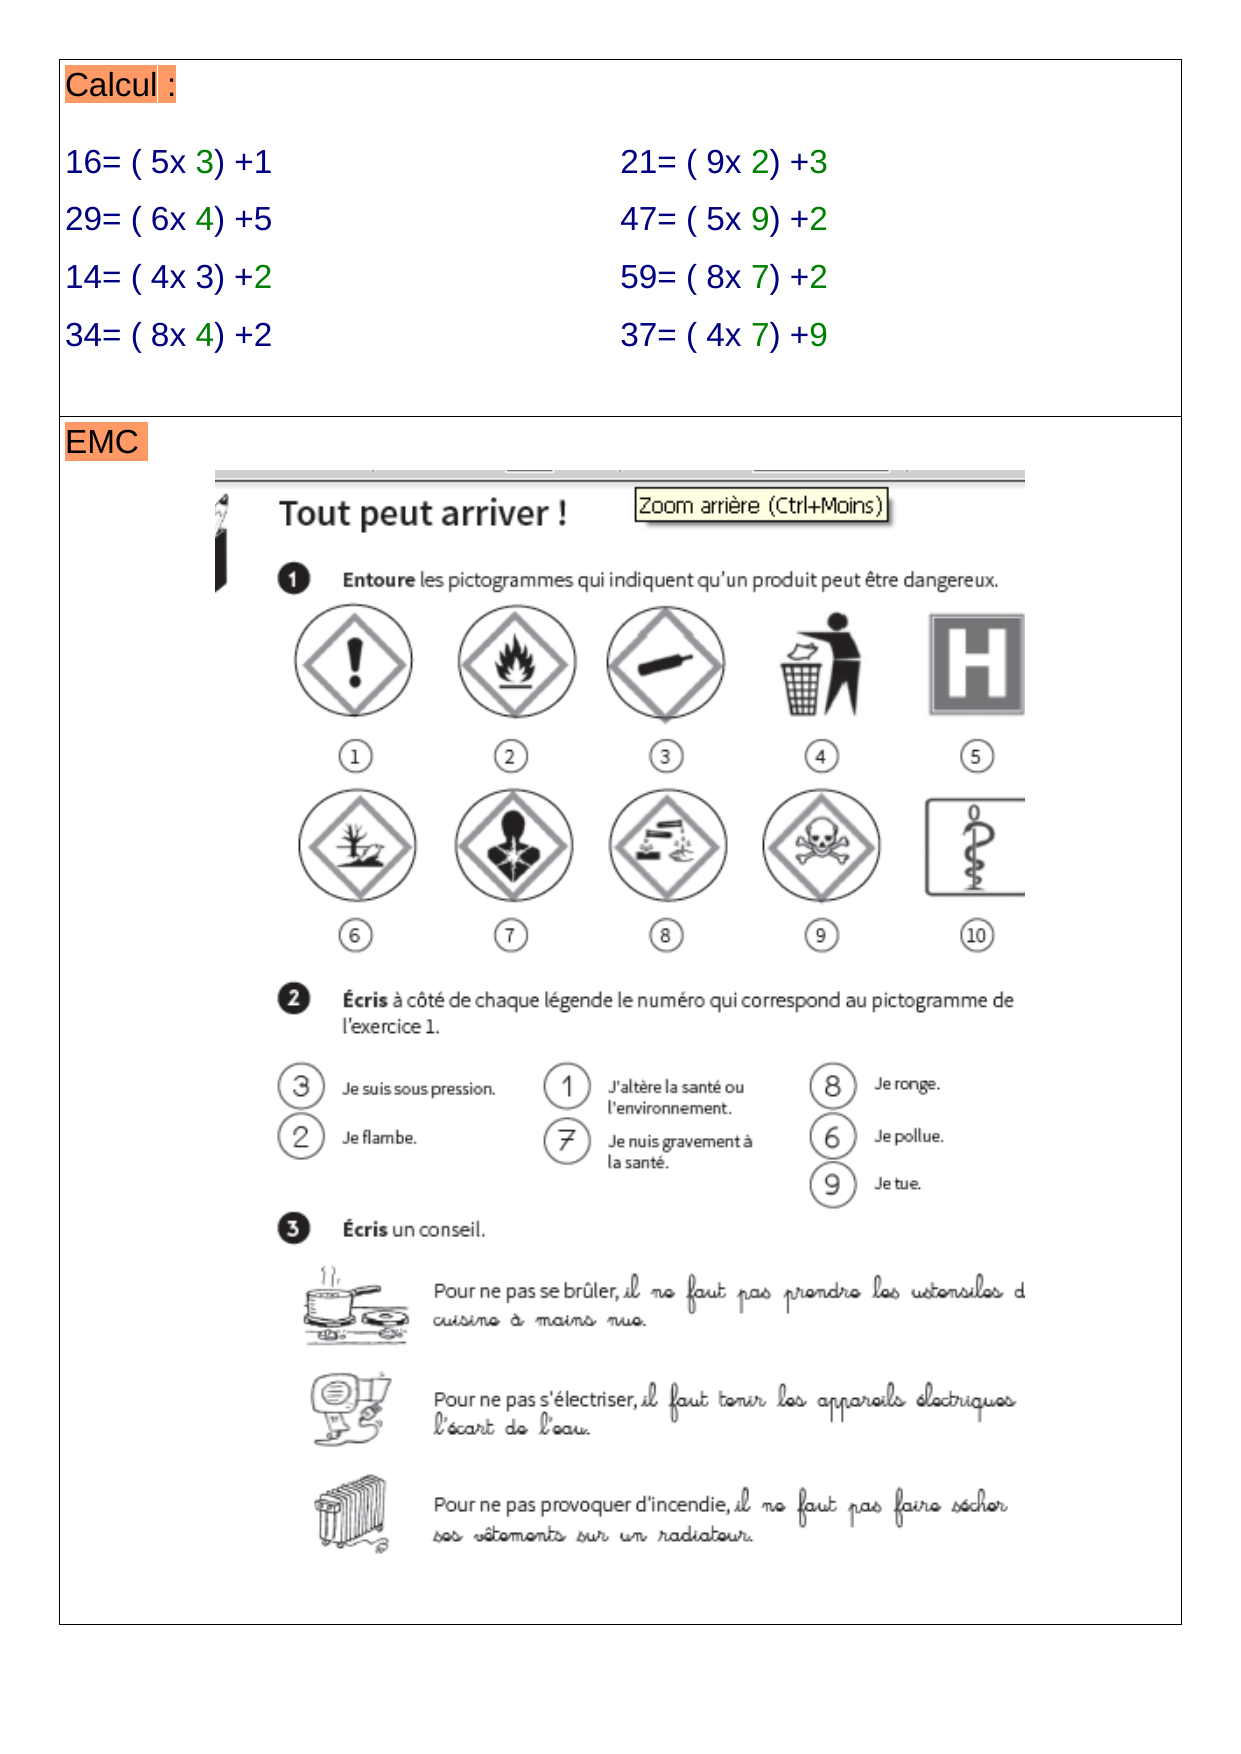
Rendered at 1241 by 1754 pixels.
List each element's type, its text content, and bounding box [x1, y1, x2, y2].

table_cell Calcul : 16= ( 5x 3) +1 29= ( 6x 4) +5 14= ( 4x 3) +2 34= ( 8x 4) +2 21= ( 9x 2) +3 47= ( 5x 9) +2 59= ( 8x 7) +2 37= ( 4x 7) +9 [60, 60, 1181, 416]
table_cell EMC [60, 417, 1181, 1624]
picture [215, 470, 1025, 1581]
